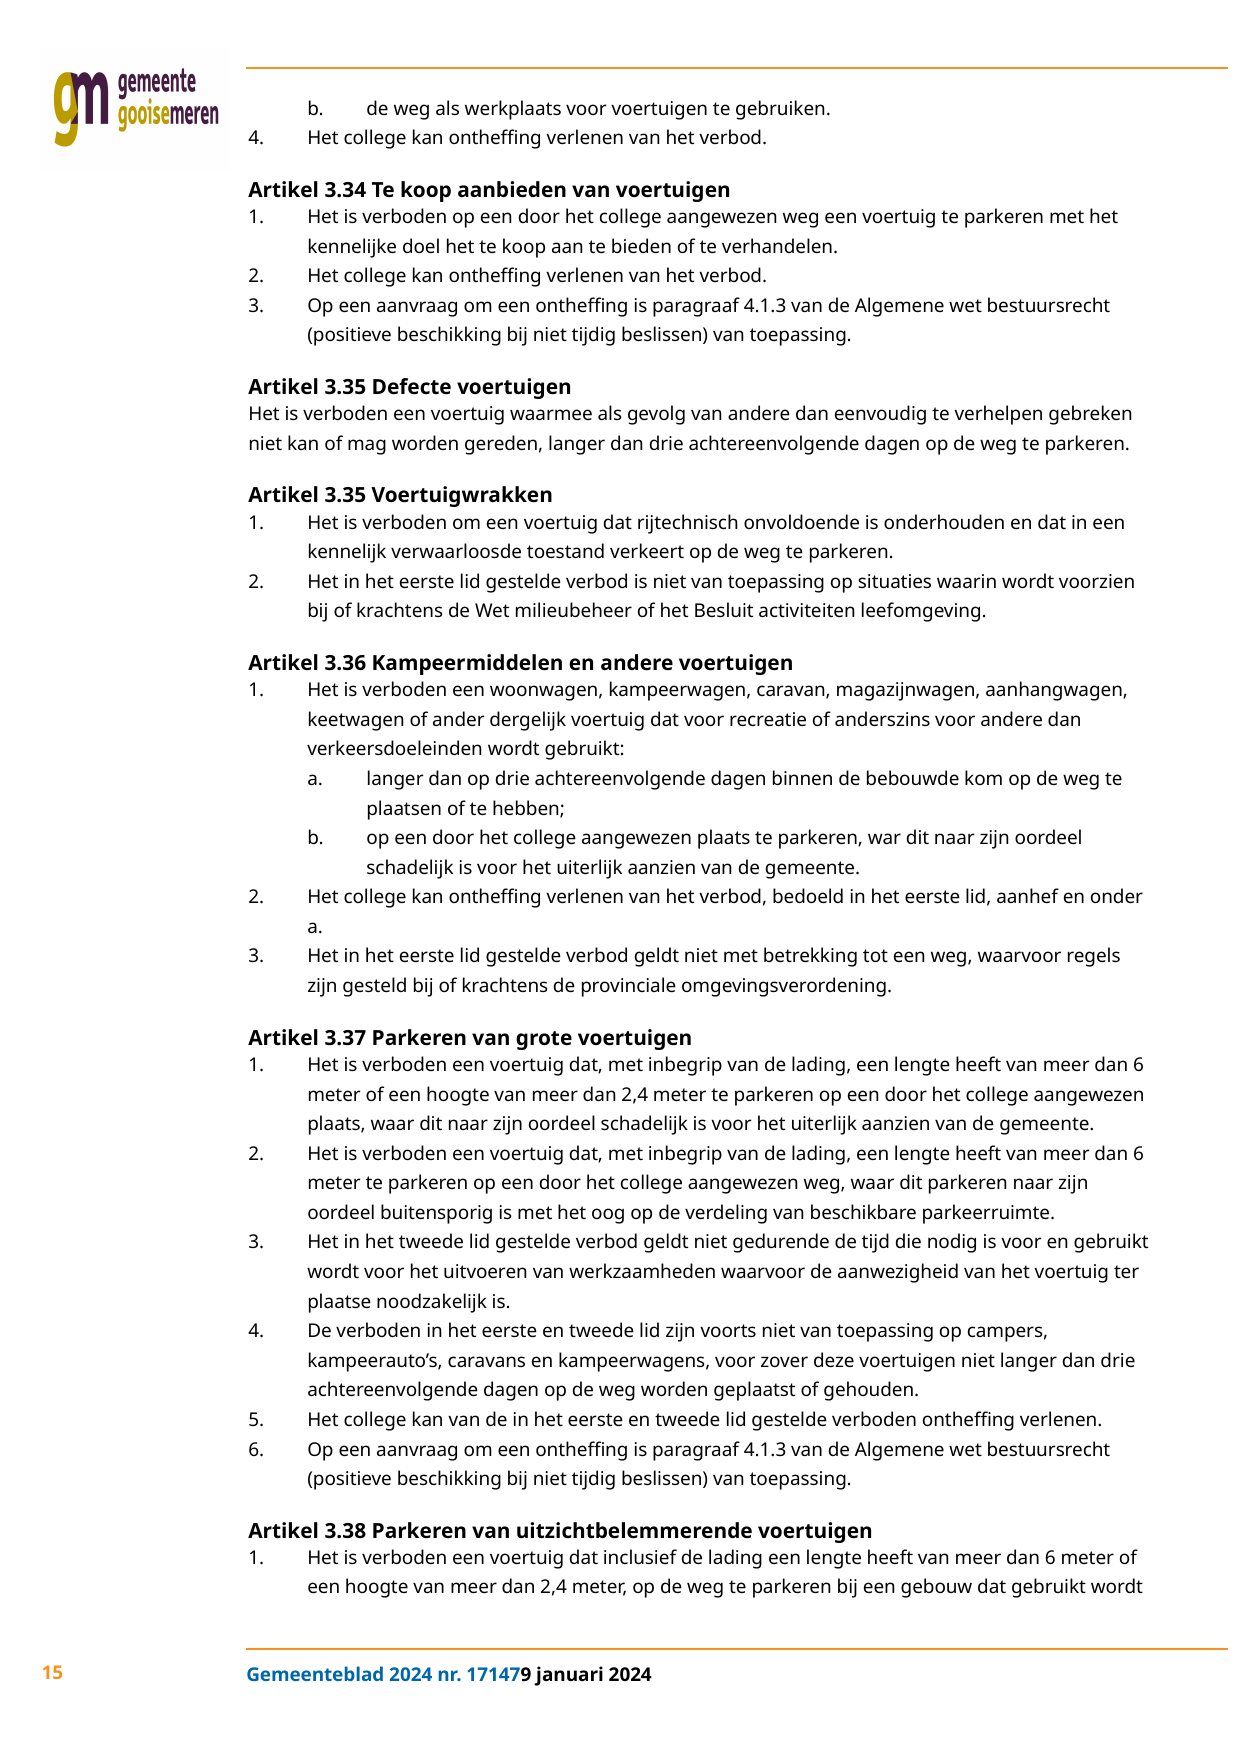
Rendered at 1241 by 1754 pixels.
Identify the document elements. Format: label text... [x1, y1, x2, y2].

list Op een aanvraag om een ontheffing is paragraaf 4.1.3 van de Algemene wet bestuursrecht (positieve beschikking bij niet tijdig beslissen) van toepassing. [248, 1436, 1152, 1491]
text Artikel 3.36 Kampeermiddelen en andere voertuigen [248, 648, 1152, 676]
list Het college kan van de in het eerste en tweede lid gestelde verboden ontheffing verlenen. [248, 1406, 1152, 1432]
list de weg als werkplaats voor voertuigen te gebruiken. [307, 95, 1152, 121]
list Het is verboden om een voertuig dat rijtechnisch onvoldoende is onderhouden en dat in een kennelijk verwaarloosde toestand verkeert op de weg te parkeren. [248, 509, 1152, 564]
list Het is verboden een voertuig dat, met inbegrip van de lading, een lengte heeft van meer dan 6 meter of een hoogte van meer dan 2,4 meter te parkeren op een door het college aangewezen plaats, waar dit naar zijn oordeel schadelijk is voor het uiterlijk aanzien van de gemeente. [248, 1051, 1152, 1136]
text Artikel 3.35 Voertuigwrakken [248, 480, 1152, 509]
list Het college kan ontheffing verlenen van het verbod, bedoeld in het eerste lid, aanhef en onder a. [248, 883, 1152, 939]
list Het is verboden op een door het college aangewezen weg een voertuig te parkeren met het kennelijke doel het te koop aan te bieden of te verhandelen. [248, 203, 1152, 258]
list langer dan op drie achtereenvolgende dagen binnen de bebouwde kom op de weg te plaatsen of te hebben; [307, 765, 1152, 821]
list Het in het eerste lid gestelde verbod is niet van toepassing op situaties waarin wordt voorzien bij of krachtens de Wet milieubeheer of het Besluit activiteiten leefomgeving. [248, 568, 1152, 623]
list Het college kan ontheffing verlenen van het verbod. [248, 124, 1152, 150]
list Het is verboden een voertuig dat inclusief de lading een lengte heeft van meer dan 6 meter of een hoogte van meer dan 2,4 meter, op de weg te parkeren bij een gebouw dat gebruikt wordt [248, 1544, 1152, 1599]
list Op een aanvraag om een ontheffing is paragraaf 4.1.3 van de Algemene wet bestuursrecht (positieve beschikking bij niet tijdig beslissen) van toepassing. [248, 292, 1152, 347]
text Artikel 3.38 Parkeren van uitzichtbelemmerende voertuigen [248, 1516, 1152, 1544]
text Het is verboden een voertuig waarmee als gevolg van andere dan eenvoudig te verhelpen gebreken niet kan of mag worden gereden, langer dan drie achtereenvolgende dagen op de weg te parkeren. [248, 400, 1152, 456]
list Het in het eerste lid gestelde verbod geldt niet met betrekking tot een weg, waarvoor regels zijn gesteld bij of krachtens de provinciale omgevingsverordening. [248, 943, 1152, 998]
list Het in het tweede lid gestelde verbod geldt niet gedurende de tijd die nodig is voor en gebruikt wordt voor het uitvoeren van werkzaamheden waarvoor de aanwezigheid van het voertuig ter plaatse noodzakelijk is. [248, 1229, 1152, 1313]
list De verboden in het eerste en tweede lid zijn voorts niet van toepassing op campers, kampeerauto’s, caravans en kampeerwagens, voor zover deze voertuigen niet langer dan drie achtereenvolgende dagen op de weg worden geplaatst of gehouden. [248, 1317, 1152, 1402]
text Artikel 3.37 Parkeren van grote voertuigen [248, 1023, 1152, 1051]
list Het is verboden een woonwagen, kampeerwagen, caravan, magazijnwagen, aanhangwagen, keetwagen of ander dergelijk voertuig dat voor recreatie of anderszins voor andere dan verkeersdoeleinden wordt gebruikt: [248, 676, 1152, 761]
text Artikel 3.35 Defecte voertuigen [248, 372, 1152, 400]
picture [41, 47, 231, 172]
text Artikel 3.34 Te koop aanbieden van voertuigen [248, 175, 1152, 203]
list Het college kan ontheffing verlenen van het verbod. [248, 262, 1152, 288]
list op een door het college aangewezen plaats te parkeren, war dit naar zijn oordeel schadelijk is voor het uiterlijk aanzien van de gemeente. [307, 824, 1152, 880]
list Het is verboden een voertuig dat, met inbegrip van de lading, een lengte heeft van meer dan 6 meter te parkeren op een door het college aangewezen weg, waar dit parkeren naar zijn oordeel buitensporig is met het oog op de verdeling van beschikbare parkeerruimte. [248, 1140, 1152, 1225]
